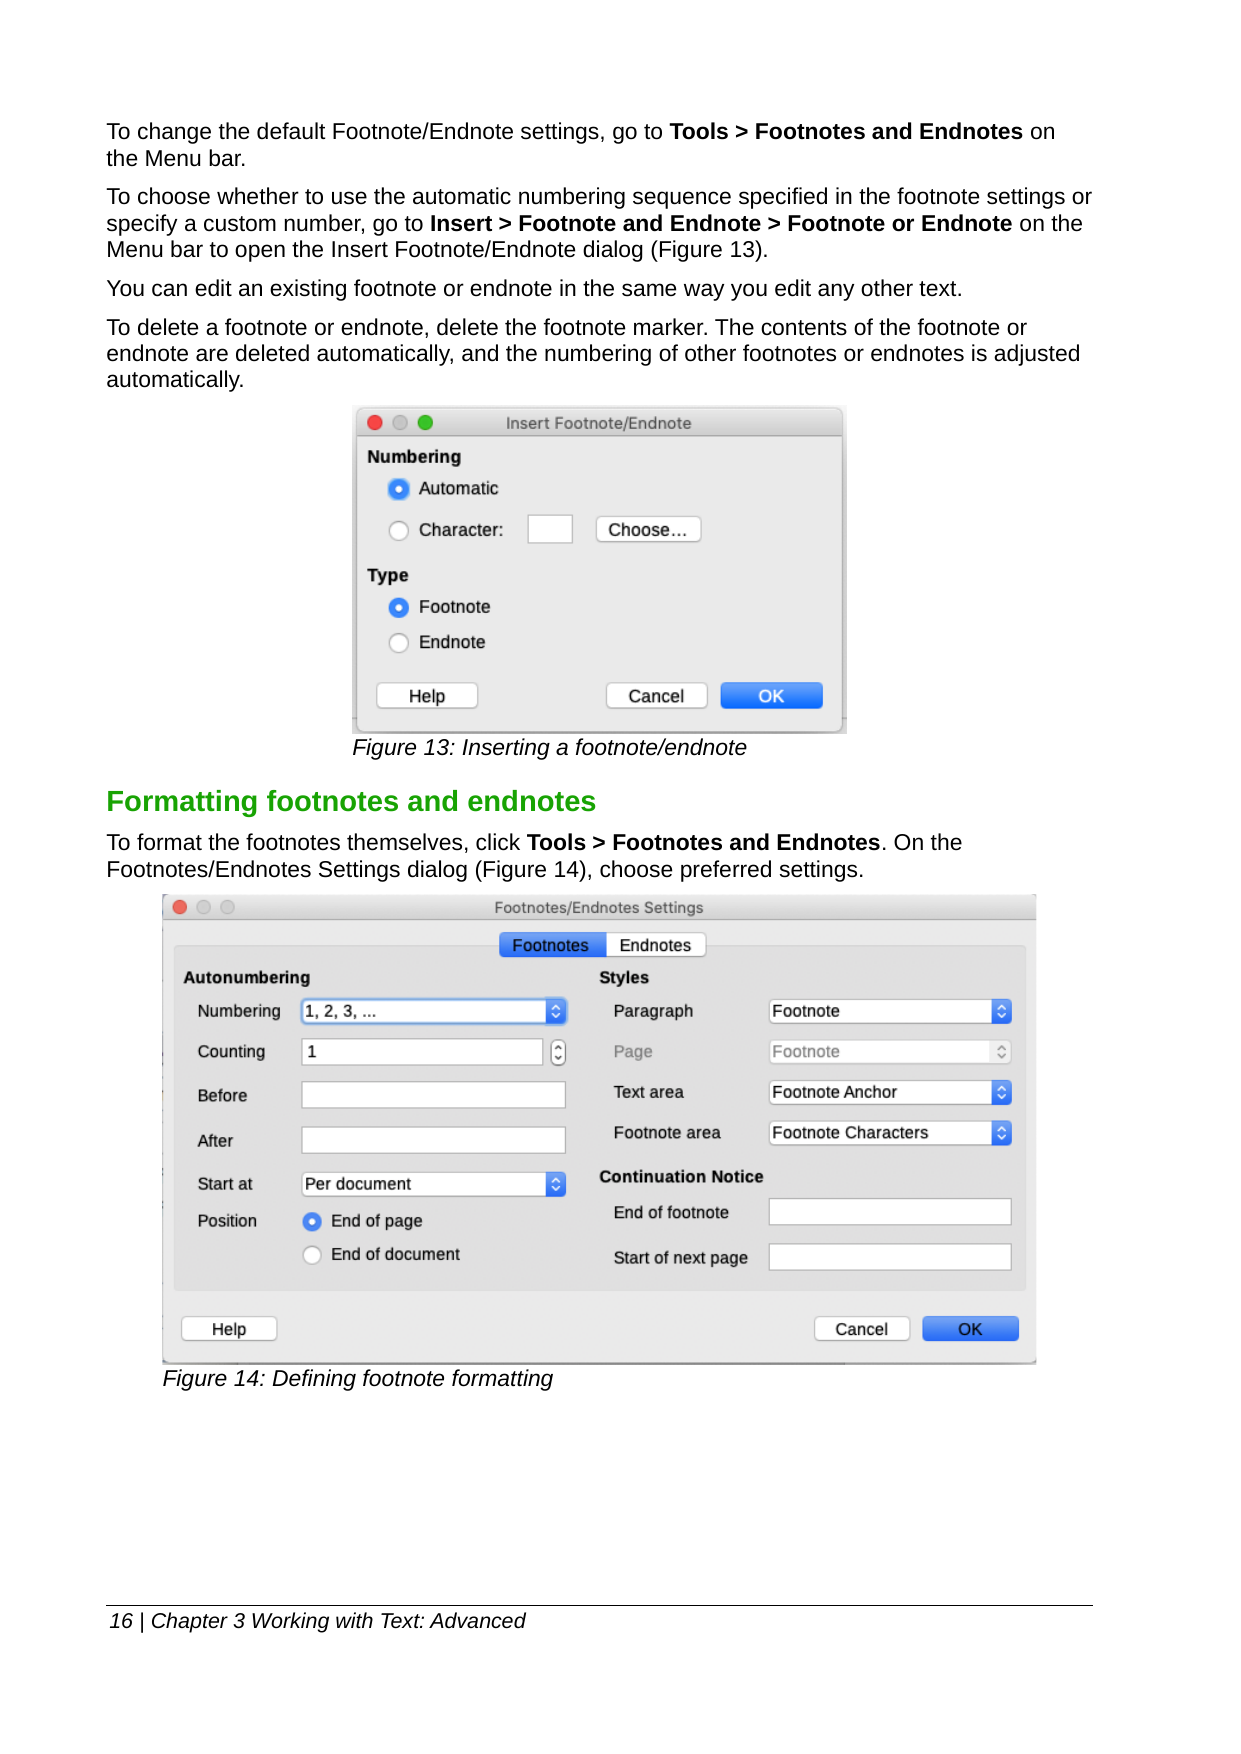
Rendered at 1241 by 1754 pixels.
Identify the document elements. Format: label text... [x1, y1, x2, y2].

subtitle Formatting footnotes and endnotes [106, 784, 1093, 818]
text To change the default Footnote/Endnote settings, go to Tools > Footnotes and Endnotes on the Menu bar. [106, 118, 1093, 171]
text You can edit an existing footnote or endnote in the same way you edit any other text. [106, 275, 1093, 301]
picture [162, 894, 1037, 1365]
text To choose whether to use the automatic numbering sequence specified in the footnote settings or specify a custom number, go to Insert > Footnote and Endnote > Footnote or Endnote on the Menu bar to open the Insert Footnote/Endnote dialog (Figure 13). [106, 183, 1093, 262]
text To delete a footnote or endnote, delete the footnote marker. The contents of the footnote or endnote are deleted automatically, and the numbering of other footnotes or endnotes is adjusted automatically. [106, 314, 1093, 393]
text To format the footnotes themselves, click Tools > Footnotes and Endnotes. On the Footnotes/Endnotes Settings dialog (Figure 14), choose preferred settings. [106, 829, 1093, 882]
text Figure 13: Inserting a footnote/endnote [352, 734, 847, 760]
picture [352, 405, 847, 734]
text Figure 14: Defining footnote formatting [162, 1365, 1037, 1391]
